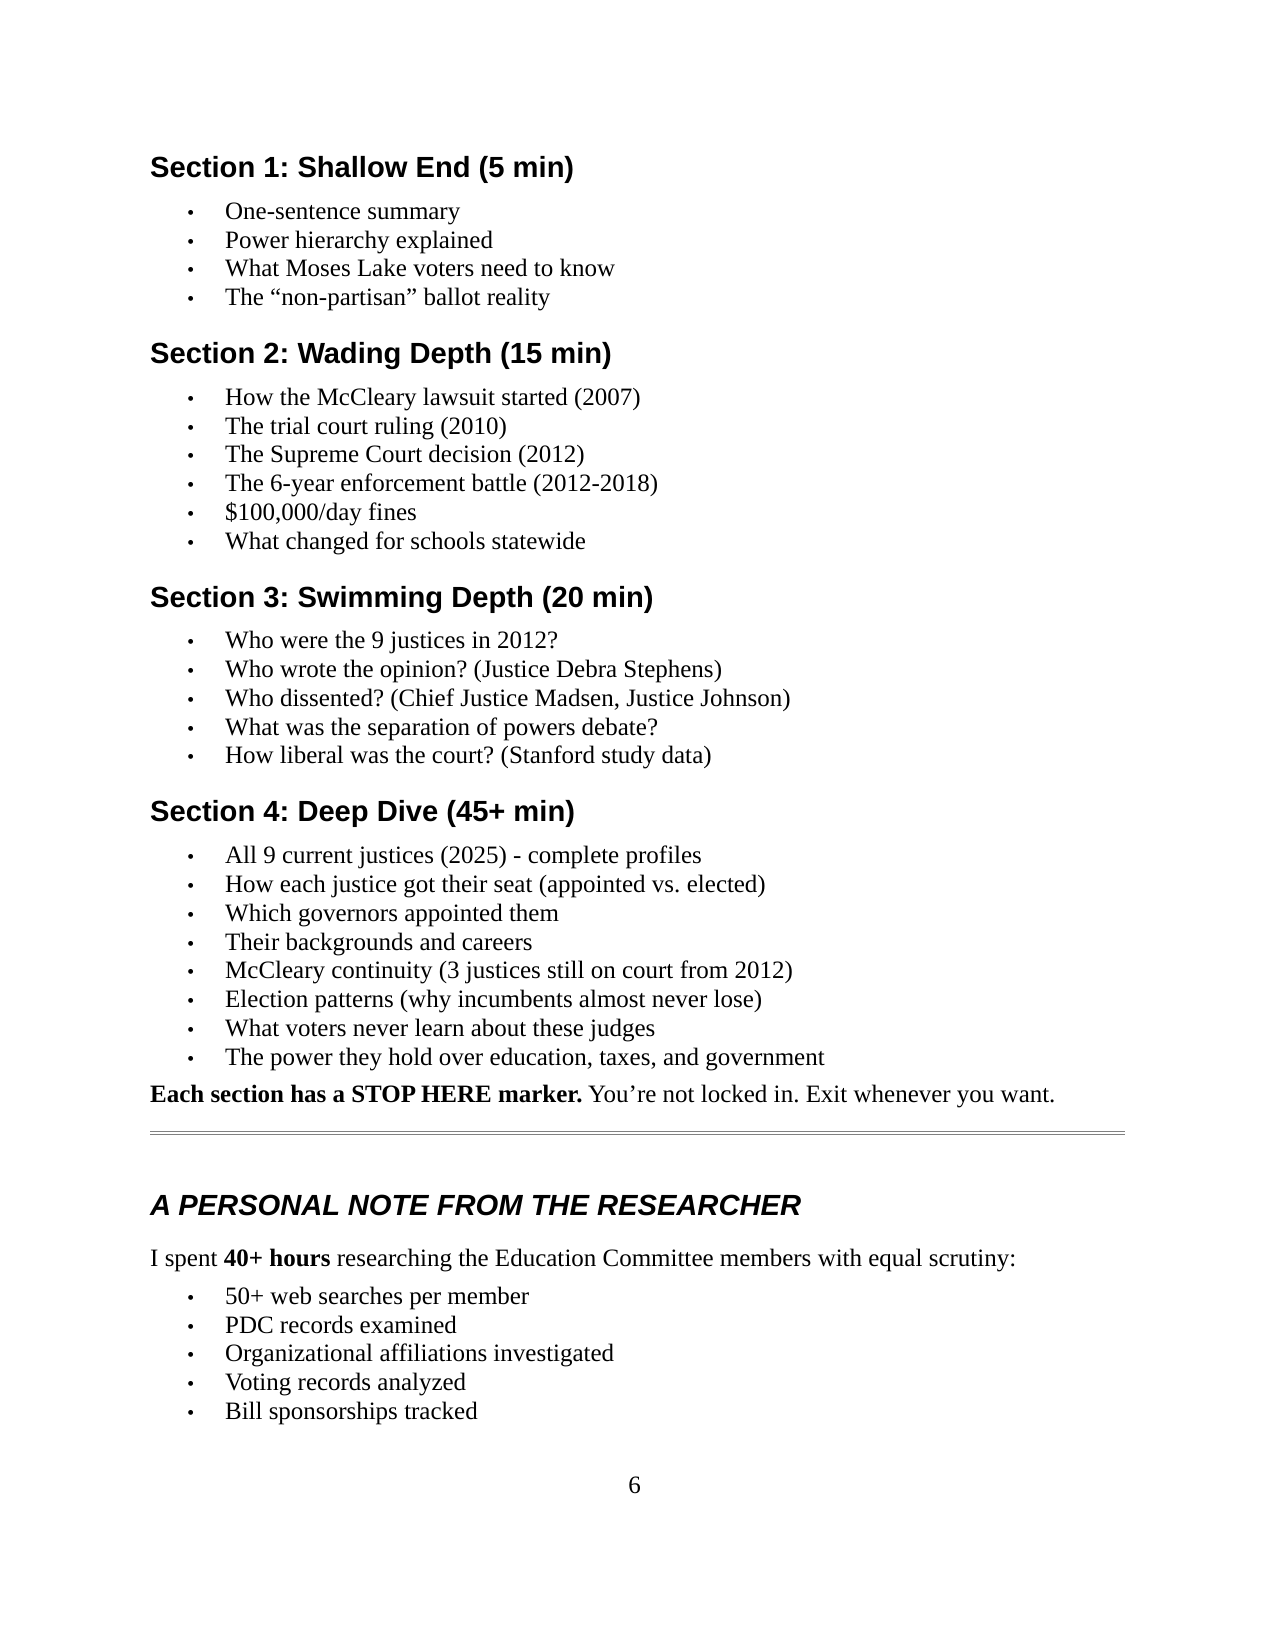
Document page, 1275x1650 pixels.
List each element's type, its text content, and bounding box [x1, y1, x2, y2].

list Bill sponsorships tracked [187, 1396, 1125, 1425]
list Who wrote the opinion? (Justice Debra Stephens) [187, 654, 1125, 683]
list Their backgrounds and careers [187, 927, 1125, 955]
list PDC records examined [187, 1310, 1125, 1338]
list How liberal was the court? (Stanford study data) [187, 741, 1125, 769]
list What changed for schools statewide [187, 526, 1125, 554]
list Who were the 9 justices in 2012? [187, 626, 1125, 654]
list How each justice got their seat (appointed vs. elected) [187, 869, 1125, 898]
list All 9 current justices (2025) - complete profiles [187, 840, 1125, 869]
list 50+ web searches per member [187, 1281, 1125, 1310]
list The Supreme Court decision (2012) [187, 439, 1125, 468]
subtitle Section 2: Wading Depth (15 min) [150, 336, 1125, 369]
list Power hierarchy explained [187, 225, 1125, 253]
list One-sentence summary [187, 196, 1125, 225]
text Each section has a STOP HERE marker. You’re not locked in. Exit whenever you want. [150, 1079, 1125, 1108]
list Which governors appointed them [187, 898, 1125, 927]
list What voters never learn about these judges [187, 1013, 1125, 1042]
list $100,000/day fines [187, 497, 1125, 526]
list Organizational affiliations investigated [187, 1338, 1125, 1367]
list The “non-partisan” ballot reality [187, 282, 1125, 311]
subtitle Section 4: Deep Dive (45+ min) [150, 794, 1125, 828]
list Election patterns (why incumbents almost never lose) [187, 984, 1125, 1013]
list What Moses Lake voters need to know [187, 253, 1125, 282]
subtitle Section 1: Shallow End (5 min) [150, 150, 1125, 183]
list The 6-year enforcement battle (2012-2018) [187, 468, 1125, 497]
list The trial court ruling (2010) [187, 411, 1125, 439]
list The power they hold over education, taxes, and government [187, 1042, 1125, 1070]
list Who dissented? (Chief Justice Madsen, Justice Johnson) [187, 683, 1125, 712]
list Voting records analyzed [187, 1367, 1125, 1396]
list McCleary continuity (3 justices still on court from 2012) [187, 955, 1125, 984]
subtitle Section 3: Swimming Depth (20 min) [150, 579, 1125, 613]
text I spent 40+ hours researching the Education Committee members with equal scrutiny: [150, 1243, 1125, 1272]
list How the McCleary lawsuit started (2007) [187, 382, 1125, 411]
subtitle A PERSONAL NOTE FROM THE RESEARCHER [150, 1188, 1125, 1222]
list What was the separation of powers debate? [187, 712, 1125, 741]
